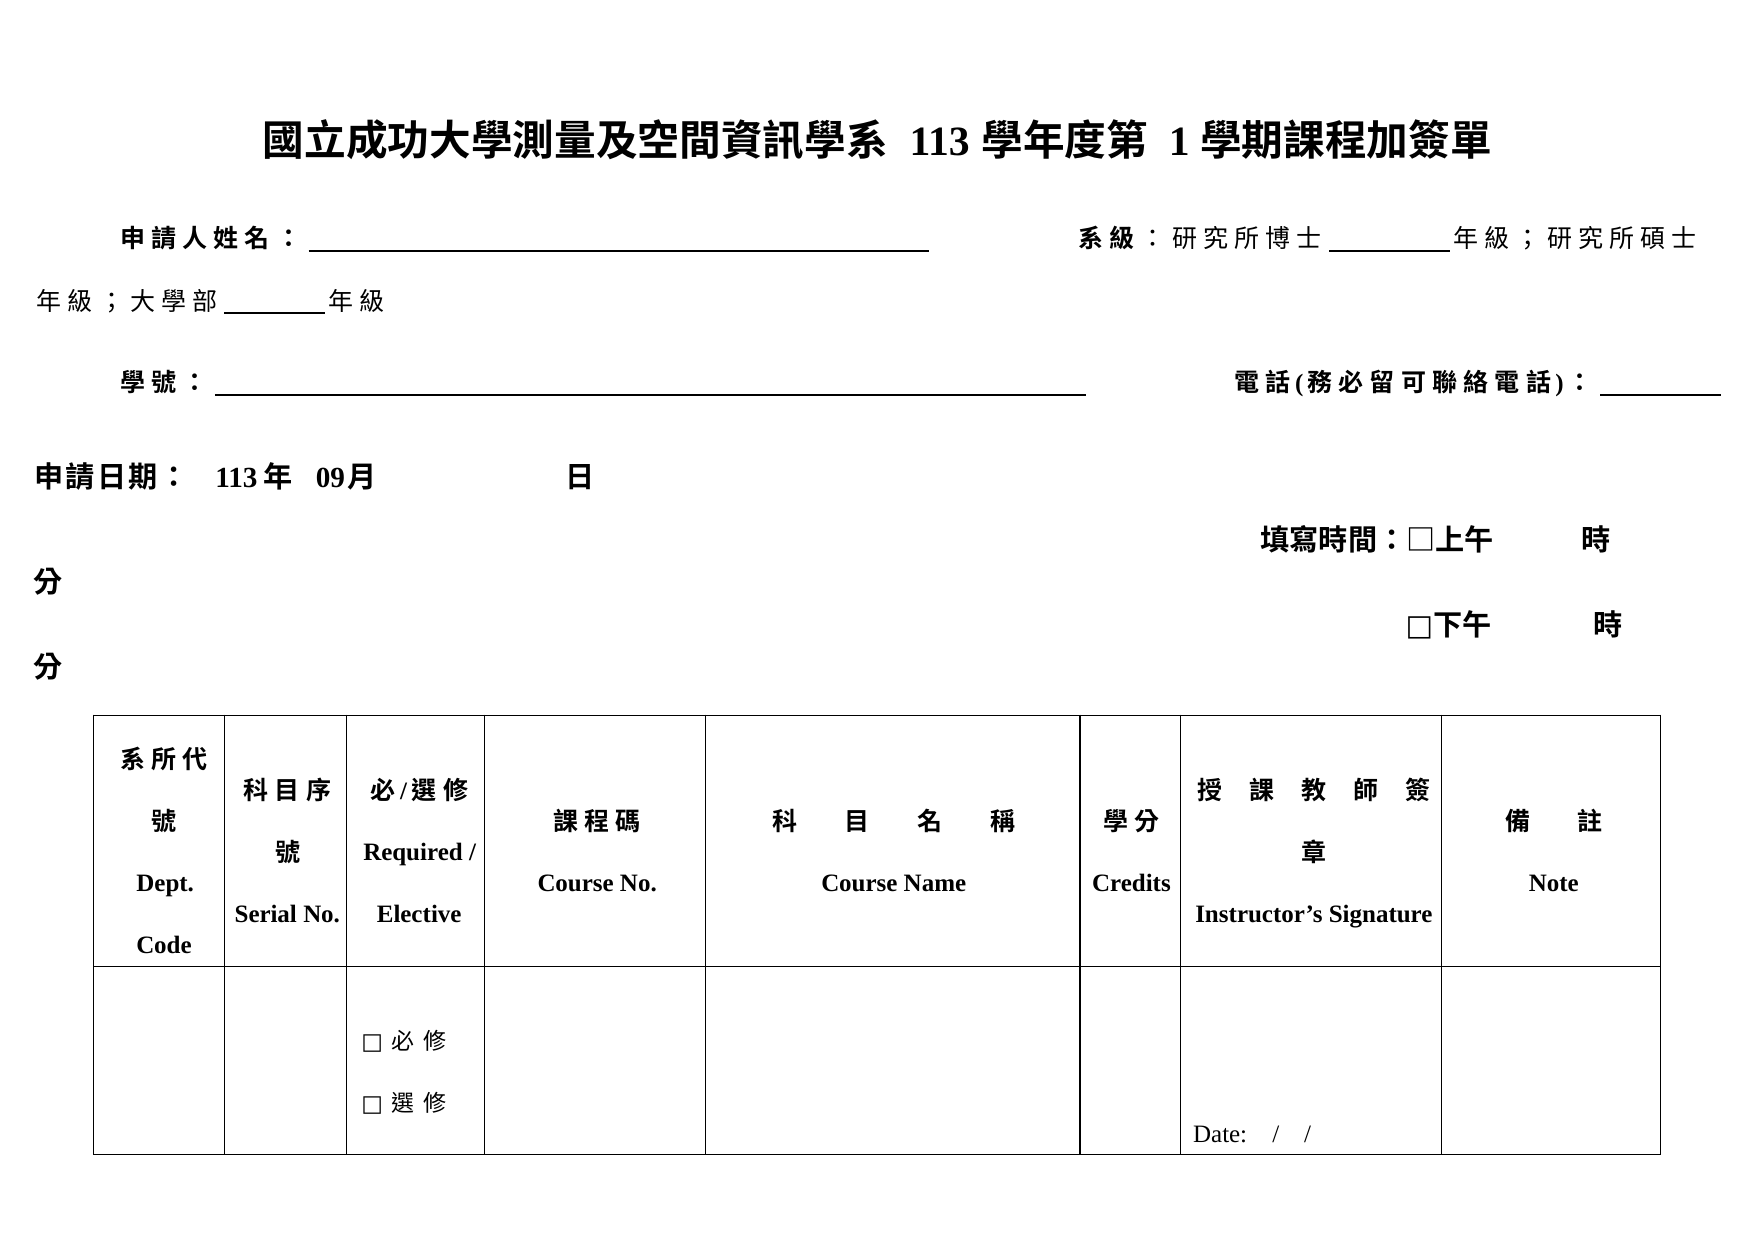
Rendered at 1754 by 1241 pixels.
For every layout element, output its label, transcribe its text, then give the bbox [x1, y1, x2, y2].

table_header 備 註 Note [1442, 716, 1660, 966]
table_header 授 課 教 師 簽 章 Instructor’s Signature [1181, 716, 1441, 966]
table_cell □必修 □選修 [347, 967, 484, 1154]
table_cell [225, 967, 346, 1154]
table_header 學分 Credits [1081, 716, 1180, 966]
table_cell Date: / / [1181, 967, 1441, 1154]
text 國立成功大學測量及空間資訊學系 113 學年度第 1 學期課程加簽單 [33, 95, 1721, 158]
table_cell [1081, 967, 1180, 1154]
table_header 科目序號 Serial No. [225, 716, 346, 966]
text 學號： 電話(務必留可聯絡電話)： 申請日期： 113年 09月 日 [33, 339, 1721, 495]
table_cell [706, 967, 1079, 1154]
table_cell [94, 967, 224, 1154]
table_header 系所代號 Dept. Code [94, 716, 224, 966]
table_header 課程碼 Course No. [485, 716, 705, 966]
text 申請人姓名： 系級：研究所博士 年級；研究所碩士 年級；大學部 年級 [33, 195, 1721, 320]
table_cell [485, 967, 705, 1154]
table_header 必/選修Required /Elective [347, 716, 484, 966]
text 填寫時間：□上午 時 分 [33, 516, 1721, 601]
text □下午 時 分 [33, 601, 1721, 686]
table_cell [1442, 967, 1660, 1154]
table_header 科 目 名 稱 Course Name [706, 716, 1079, 966]
